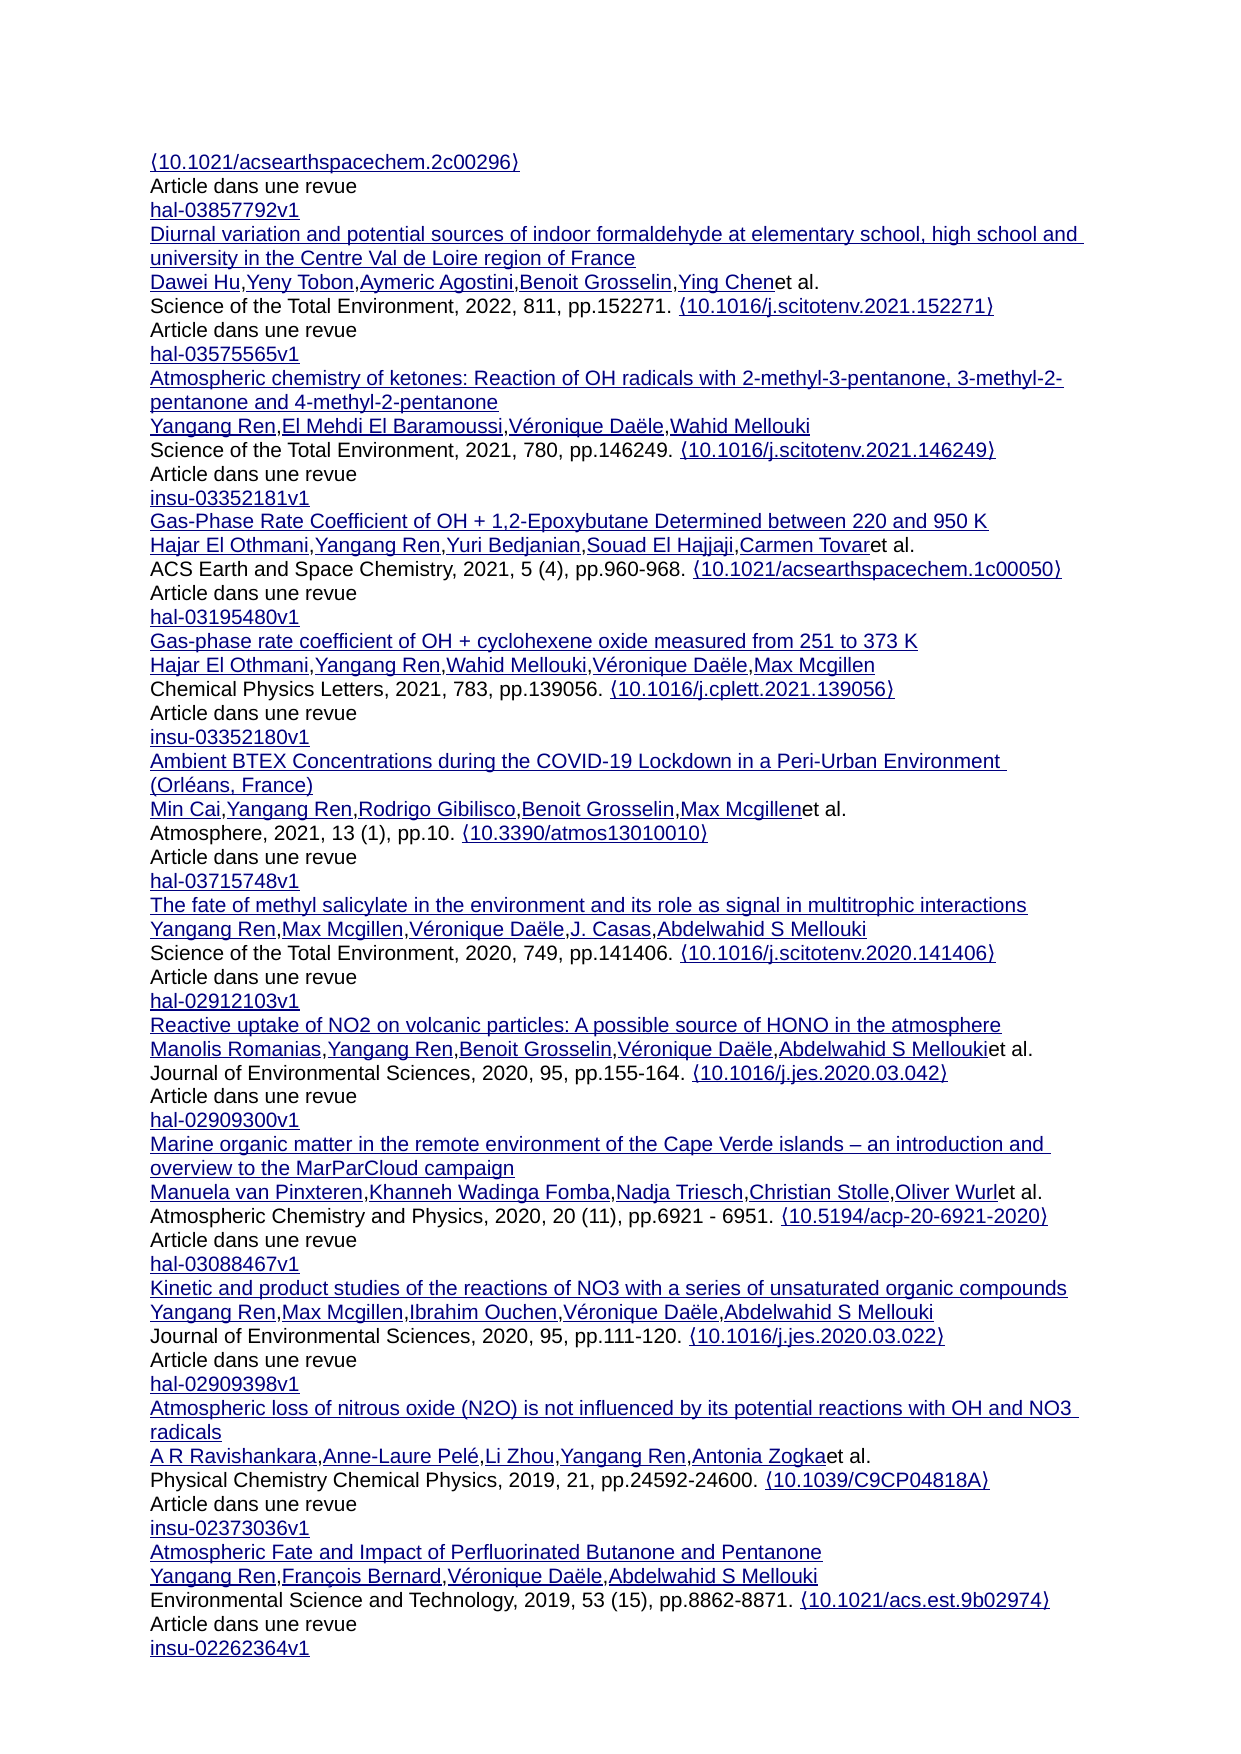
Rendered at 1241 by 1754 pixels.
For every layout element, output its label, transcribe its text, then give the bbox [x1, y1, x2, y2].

table_cell Diurnal variation and potential sources of indoor formaldehyde at elementary school, high school and university in the Centre Val de Loire region of France Dawei Hu,Yeny Tobon,Aymeric Agostini,Benoit Grosselin,Ying Chenet al. Science of the Total Environment, 2022, 811, pp.152271. ⟨10.1016/j.scitotenv.2021.152271⟩ Article dans une revue hal-03575565v1 [150, 222, 1090, 366]
table_cell Atmospheric loss of nitrous oxide (N2O) is not influenced by its potential reactions with OH and NO3 radicals A R Ravishankara,Anne-Laure Pelé,Li Zhou,Yangang Ren,Antonia Zogkaet al. Physical Chemistry Chemical Physics, 2019, 21, pp.24592-24600. ⟨10.1039/C9CP04818A⟩ Article dans une revue insu-02373036v1 [150, 1396, 1090, 1539]
table_cell Gas-phase rate coefficient of OH + cyclohexene oxide measured from 251 to 373 K Hajar El Othmani,Yangang Ren,Wahid Mellouki,Véronique Daële,Max Mcgillen Chemical Physics Letters, 2021, 783, pp.139056. ⟨10.1016/j.cplett.2021.139056⟩ Article dans une revue insu-03352180v1 [150, 629, 1090, 749]
table_cell ⟨10.1021/acsearthspacechem.2c00296⟩ Article dans une revue hal-03857792v1 [150, 150, 1090, 222]
table_cell Reactive uptake of NO2 on volcanic particles: A possible source of HONO in the atmosphere Manolis Romanias,Yangang Ren,Benoit Grosselin,Véronique Daële,Abdelwahid S Melloukiet al. Journal of Environmental Sciences, 2020, 95, pp.155-164. ⟨10.1016/j.jes.2020.03.042⟩ Article dans une revue hal-02909300v1 [150, 1013, 1090, 1132]
table_cell Kinetic and product studies of the reactions of NO3 with a series of unsaturated organic compounds Yangang Ren,Max Mcgillen,Ibrahim Ouchen,Véronique Daële,Abdelwahid S Mellouki Journal of Environmental Sciences, 2020, 95, pp.111-120. ⟨10.1016/j.jes.2020.03.022⟩ Article dans une revue hal-02909398v1 [150, 1276, 1090, 1396]
table_cell Ambient BTEX Concentrations during the COVID-19 Lockdown in a Peri-Urban Environment (Orléans, France) Min Cai,Yangang Ren,Rodrigo Gibilisco,Benoit Grosselin,Max Mcgillenet al. Atmosphere, 2021, 13 (1), pp.10. ⟨10.3390/atmos13010010⟩ Article dans une revue hal-03715748v1 [150, 749, 1090, 893]
table_cell Atmospheric Fate and Impact of Perfluorinated Butanone and Pentanone Yangang Ren,François Bernard,Véronique Daële,Abdelwahid S Mellouki Environmental Science and Technology, 2019, 53 (15), pp.8862-8871. ⟨10.1021/acs.est.9b02974⟩ Article dans une revue insu-02262364v1 [150, 1540, 1090, 1659]
table_cell Marine organic matter in the remote environment of the Cape Verde islands – an introduction and overview to the MarParCloud campaign Manuela van Pinxteren,Khanneh Wadinga Fomba,Nadja Triesch,Christian Stolle,Oliver Wurlet al. Atmospheric Chemistry and Physics, 2020, 20 (11), pp.6921 - 6951. ⟨10.5194/acp-20-6921-2020⟩ Article dans une revue hal-03088467v1 [150, 1132, 1090, 1276]
table_cell The fate of methyl salicylate in the environment and its role as signal in multitrophic interactions Yangang Ren,Max Mcgillen,Véronique Daële,J. Casas,Abdelwahid S Mellouki Science of the Total Environment, 2020, 749, pp.141406. ⟨10.1016/j.scitotenv.2020.141406⟩ Article dans une revue hal-02912103v1 [150, 893, 1090, 1012]
table_cell Gas-Phase Rate Coefficient of OH + 1,2-Epoxybutane Determined between 220 and 950 K Hajar El Othmani,Yangang Ren,Yuri Bedjanian,Souad El Hajjaji,Carmen Tovaret al. ACS Earth and Space Chemistry, 2021, 5 (4), pp.960-968. ⟨10.1021/acsearthspacechem.1c00050⟩ Article dans une revue hal-03195480v1 [150, 509, 1090, 629]
table_cell Atmospheric chemistry of ketones: Reaction of OH radicals with 2-methyl-3-pentanone, 3-methyl-2-pentanone and 4-methyl-2-pentanone Yangang Ren,El Mehdi El Baramoussi,Véronique Daële,Wahid Mellouki Science of the Total Environment, 2021, 780, pp.146249. ⟨10.1016/j.scitotenv.2021.146249⟩ Article dans une revue insu-03352181v1 [150, 366, 1090, 509]
